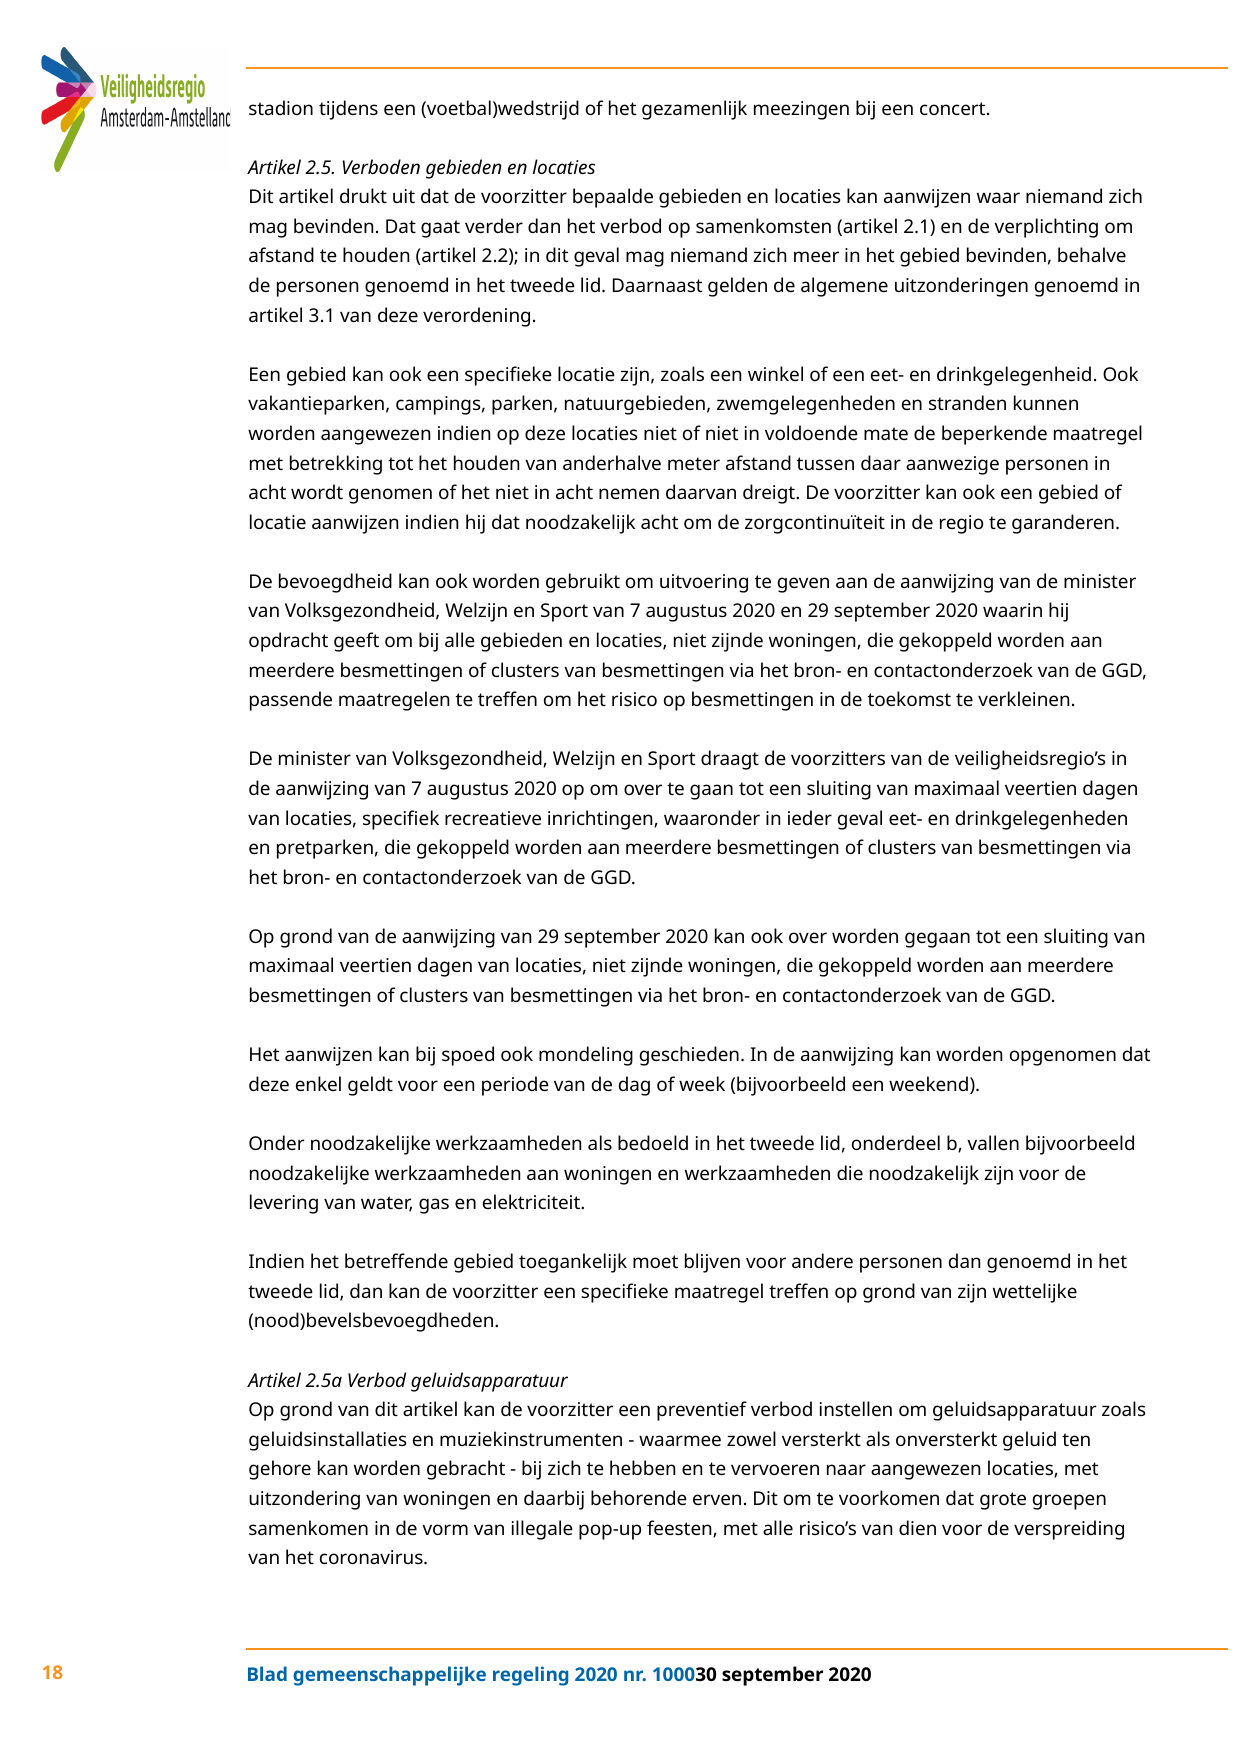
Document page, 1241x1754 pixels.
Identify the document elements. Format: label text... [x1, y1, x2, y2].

text De bevoegdheid kan ook worden gebruikt om uitvoering te geven aan de aanwijzing van de minister van Volksgezondheid, Welzijn en Sport van 7 augustus 2020 en 29 september 2020 waarin hij opdracht geeft om bij alle gebieden en locaties, niet zijnde woningen, die gekoppeld worden aan meerdere besmettingen of clusters van besmettingen via het bron- en contactonderzoek van de GGD, passende maatregelen te treffen om het risico op besmettingen in de toekomst te verkleinen. [248, 568, 1152, 712]
text stadion tijdens een (voetbal)wedstrijd of het gezamenlijk meezingen bij een concert. [248, 95, 1152, 121]
text Het aanwijzen kan bij spoed ook mondeling geschieden. In de aanwijzing kan worden opgenomen dat deze enkel geldt voor een periode van de dag of week (bijvoorbeeld een weekend). [248, 1041, 1152, 1097]
text Artikel 2.5a Verbod geluidsapparatuur [248, 1367, 1152, 1393]
text Op grond van dit artikel kan de voorzitter een preventief verbod instellen om geluidsapparatuur zoals geluidsinstallaties en muziekinstrumenten - waarmee zowel versterkt als onversterkt geluid ten gehore kan worden gebracht - bij zich te hebben en te vervoeren naar aangewezen locaties, met uitzondering van woningen en daarbij behorende erven. Dit om te voorkomen dat grote groepen samenkomen in de vorm van illegale pop-up feesten, met alle risico’s van dien voor de verspreiding van het coronavirus. [248, 1396, 1152, 1570]
text Artikel 2.5. Verboden gebieden en locaties [248, 154, 1152, 180]
text Dit artikel drukt uit dat de voorzitter bepaalde gebieden en locaties kan aanwijzen waar niemand zich mag bevinden. Dat gaat verder dan het verbod op samenkomsten (artikel 2.1) en de verplichting om afstand te houden (artikel 2.2); in dit geval mag niemand zich meer in het gebied bevinden, behalve de personen genoemd in het tweede lid. Daarnaast gelden de algemene uitzonderingen genoemd in artikel 3.1 van deze verordening. [248, 183, 1152, 328]
text Indien het betreffende gebied toegankelijk moet blijven voor andere personen dan genoemd in het tweede lid, dan kan de voorzitter een specifieke maatregel treffen op grond van zijn wettelijke (nood)bevelsbevoegdheden. [248, 1248, 1152, 1333]
picture [41, 47, 231, 172]
text Een gebied kan ook een specifieke locatie zijn, zoals een winkel of een eet- en drinkgelegenheid. Ook vakantieparken, campings, parken, natuurgebieden, zwemgelegenheden en stranden kunnen worden aangewezen indien op deze locaties niet of niet in voldoende mate de beperkende maatregel met betrekking tot het houden van anderhalve meter afstand tussen daar aanwezige personen in acht wordt genomen of het niet in acht nemen daarvan dreigt. De voorzitter kan ook een gebied of locatie aanwijzen indien hij dat noodzakelijk acht om de zorgcontinuïteit in de regio te garanderen. [248, 361, 1152, 535]
text Op grond van de aanwijzing van 29 september 2020 kan ook over worden gegaan tot een sluiting van maximaal veertien dagen van locaties, niet zijnde woningen, die gekoppeld worden aan meerdere besmettingen of clusters van besmettingen via het bron- en contactonderzoek van de GGD. [248, 923, 1152, 1008]
text De minister van Volksgezondheid, Welzijn en Sport draagt de voorzitters van de veiligheidsregio’s in de aanwijzing van 7 augustus 2020 op om over te gaan tot een sluiting van maximaal veertien dagen van locaties, specifiek recreatieve inrichtingen, waaronder in ieder geval eet- en drinkgelegenheden en pretparken, die gekoppeld worden aan meerdere besmettingen of clusters van besmettingen via het bron- en contactonderzoek van de GGD. [248, 746, 1152, 890]
text Onder noodzakelijke werkzaamheden als bedoeld in het tweede lid, onderdeel b, vallen bijvoorbeeld noodzakelijke werkzaamheden aan woningen en werkzaamheden die noodzakelijk zijn voor de levering van water, gas en elektriciteit. [248, 1130, 1152, 1215]
